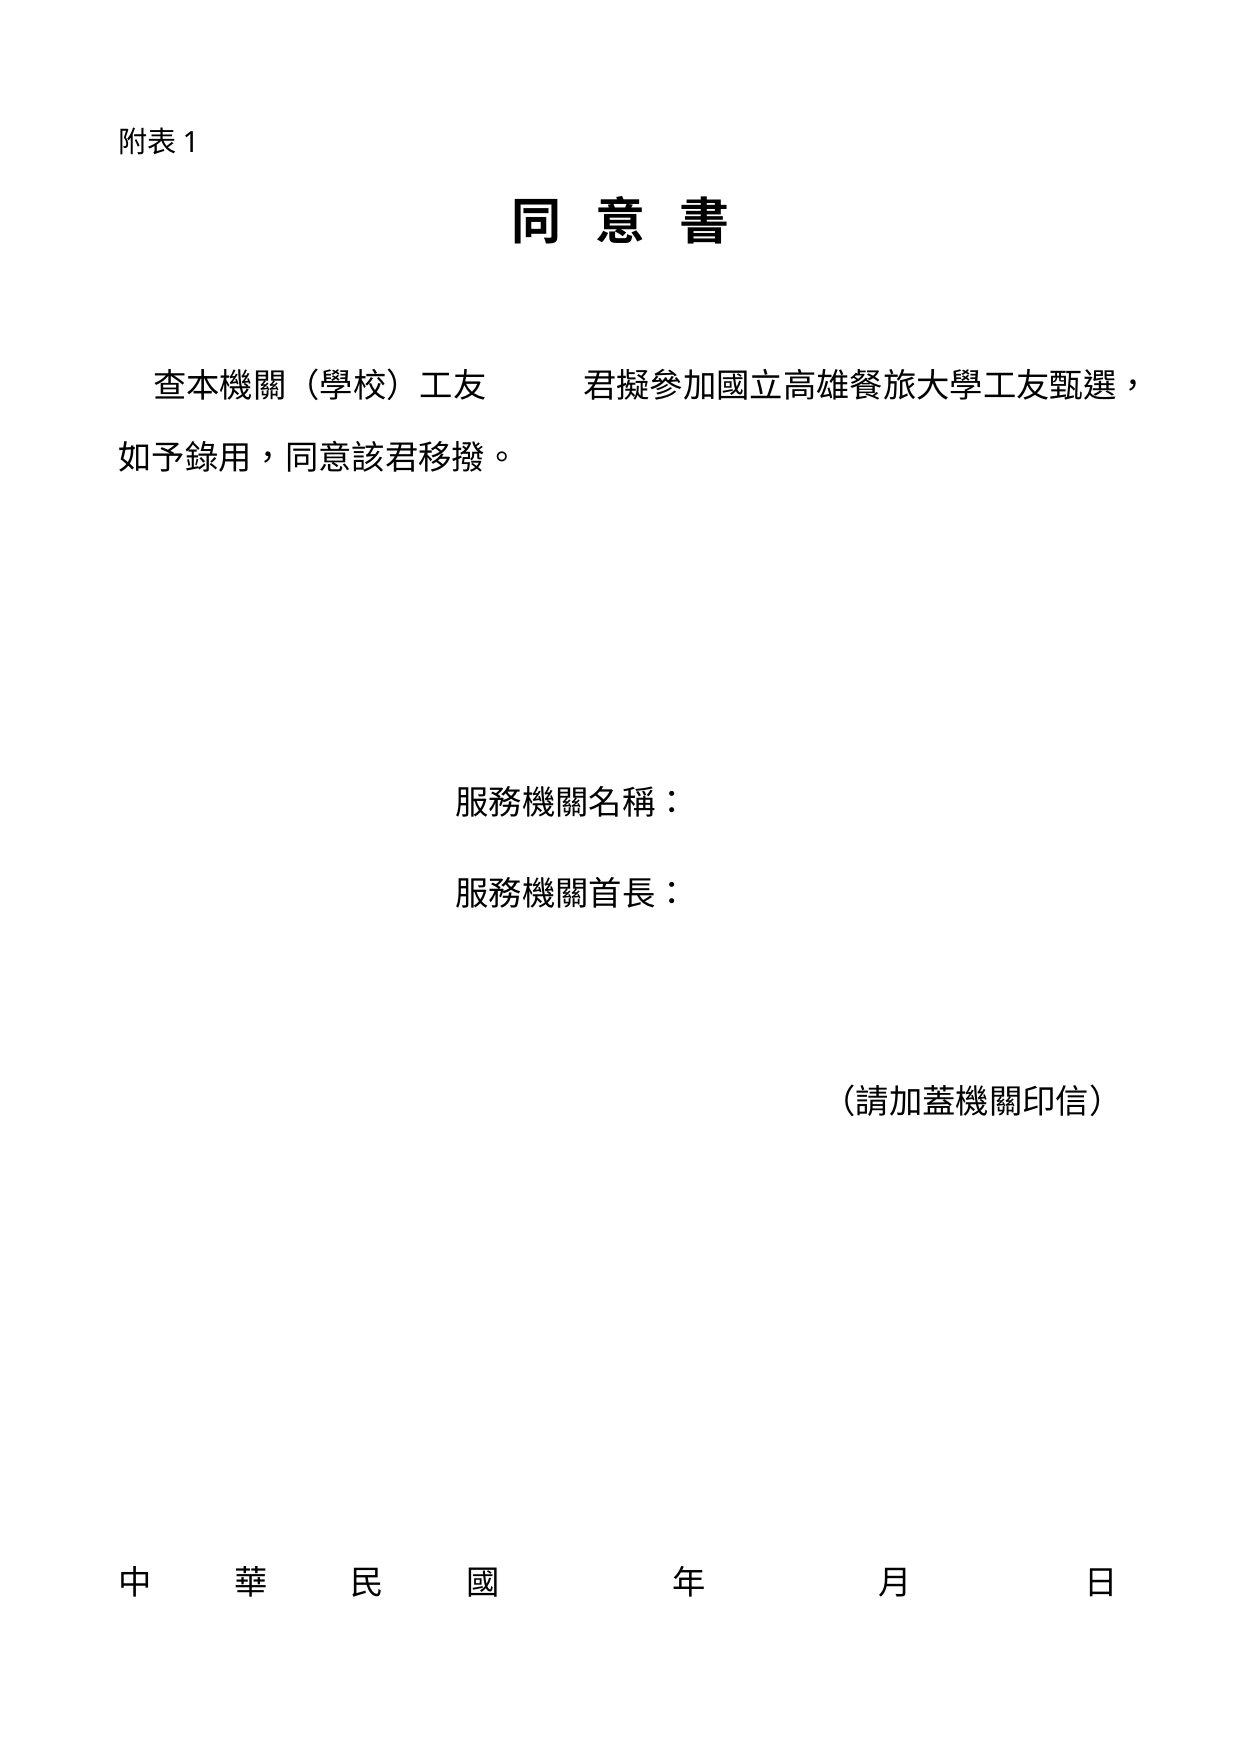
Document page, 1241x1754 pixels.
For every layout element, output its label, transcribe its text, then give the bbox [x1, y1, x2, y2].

text 服務機關名稱： [118, 775, 1122, 824]
text 附表1 [118, 118, 1122, 161]
text 服務機關首長： [118, 866, 1122, 915]
text （請加蓋機關印信） [118, 1075, 1122, 1123]
text 查本機關（學校）工友 君擬參加國立高雄餐旅大學工友甄選，如予錄用，同意該君移撥。 [118, 358, 1122, 479]
text 中 華 民 國 年 月 日 [118, 1556, 1122, 1604]
text 同 意 書 [118, 182, 1122, 254]
